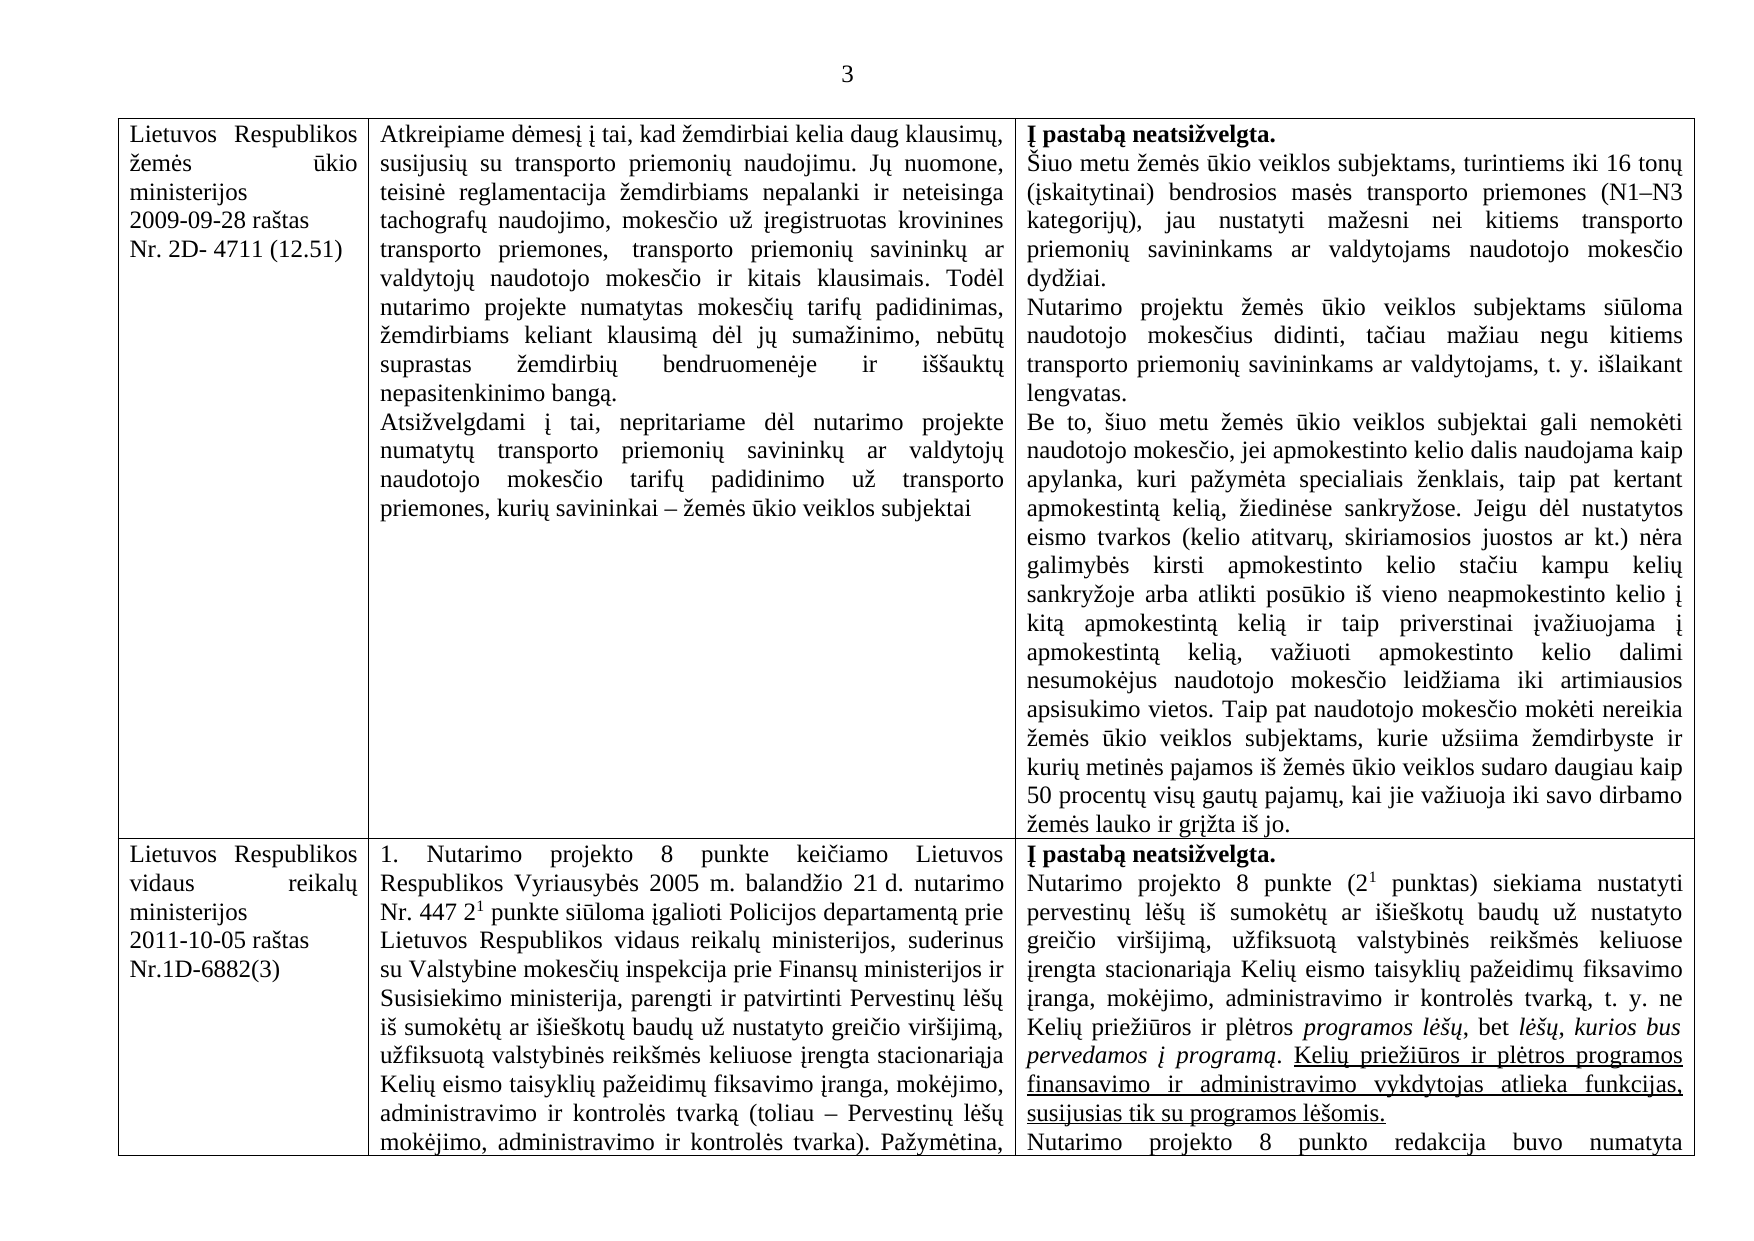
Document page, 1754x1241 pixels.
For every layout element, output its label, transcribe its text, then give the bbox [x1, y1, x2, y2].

table_cell Lietuvos Respublikos vidaus reikalų ministerijos 2011-10-05 raštas Nr.1D-6882(3) [119, 839, 368, 1155]
table_cell Į pastabą neatsižvelgta. Šiuo metu žemės ūkio veiklos subjektams, turintiems iki 16 tonų (įskaitytinai) bendrosios masės transporto priemones (N1–N3 kategorijų), jau nustatyti mažesni nei kitiems transporto priemonių savininkams ar valdytojams naudotojo mokesčio dydžiai. Nutarimo projektu žemės ūkio veiklos subjektams siūloma naudotojo mokesčius didinti, tačiau mažiau negu kitiems transporto priemonių savininkams ar valdytojams, t. y. išlaikant lengvatas. Be to, šiuo metu žemės ūkio veiklos subjektai gali nemokėti naudotojo mokesčio, jei apmokestinto kelio dalis naudojama kaip apylanka, kuri pažymėta specialiais ženklais, taip pat kertant apmokestintą kelią, žiedinėse sankryžose. Jeigu dėl nustatytos eismo tvarkos (kelio atitvarų, skiriamosios juostos ar kt.) nėra galimybės kirsti apmokestinto kelio stačiu kampu kelių sankryžoje arba atlikti posūkio iš vieno neapmokestinto kelio į kitą apmokestintą kelią ir taip priverstinai įvažiuojama į apmokestintą kelią, važiuoti apmokestinto kelio dalimi nesumokėjus naudotojo mokesčio leidžiama iki artimiausios apsisukimo vietos. Taip pat naudotojo mokesčio mokėti nereikia žemės ūkio veiklos subjektams, kurie užsiima žemdirbyste ir kurių metinės pajamos iš žemės ūkio veiklos sudaro daugiau kaip 50 procentų visų gautų pajamų, kai jie važiuoja iki savo dirbamo žemės lauko ir grįžta iš jo. [1016, 119, 1694, 838]
table_cell Atkreipiame dėmesį į tai, kad žemdirbiai kelia daug klausimų, susijusių su transporto priemonių naudojimu. Jų nuomone, teisinė reglamentacija žemdirbiams nepalanki ir neteisinga tachografų naudojimo, mokesčio už įregistruotas krovinines transporto priemones, transporto priemonių savininkų ar valdytojų naudotojo mokesčio ir kitais klausimais. Todėl nutarimo projekte numatytas mokesčių tarifų padidinimas, žemdirbiams keliant klausimą dėl jų sumažinimo, nebūtų suprastas žemdirbių bendruomenėje ir iššauktų nepasitenkinimo bangą. Atsižvelgdami į tai, nepritariame dėl nutarimo projekte numatytų transporto priemonių savininkų ar valdytojų naudotojo mokesčio tarifų padidinimo už transporto priemones, kurių savininkai – žemės ūkio veiklos subjektai [369, 119, 1015, 838]
table_cell Į pastabą neatsižvelgta. Nutarimo projekto 8 punkte (21 punktas) siekiama nustatyti pervestinų lėšų iš sumokėtų ar išieškotų baudų už nustatyto greičio viršijimą, užfiksuotą valstybinės reikšmės keliuose įrengta stacionariąja Kelių eismo taisyklių pažeidimų fiksavimo įranga, mokėjimo, administravimo ir kontrolės tvarką, t. y. ne Kelių priežiūros ir plėtros programos lėšų, bet lėšų, kurios bus pervedamos į programą. Kelių priežiūros ir plėtros programos finansavimo ir administravimo vykdytojas atlieka funkcijas, susijusias tik su programos lėšomis. Nutarimo projekto 8 punkto redakcija buvo numatyta [1016, 839, 1694, 1155]
table_cell Lietuvos Respublikos žemės ūkio ministerijos 2009-09-28 raštas Nr. 2D- 4711 (12.51) [119, 119, 368, 838]
table_cell 1. Nutarimo projekto 8 punkte keičiamo Lietuvos Respublikos Vyriausybės 2005 m. balandžio 21 d. nutarimo Nr. 447 21 punkte siūloma įgalioti Policijos departamentą prie Lietuvos Respublikos vidaus reikalų ministerijos, suderinus su Valstybine mokesčių inspekcija prie Finansų ministerijos ir Susisiekimo ministerija, parengti ir patvirtinti Pervestinų lėšų iš sumokėtų ar išieškotų baudų už nustatyto greičio viršijimą, užfiksuotą valstybinės reikšmės keliuose įrengta stacionariąja Kelių eismo taisyklių pažeidimų fiksavimo įranga, mokėjimo, administravimo ir kontrolės tvarką (toliau – Pervestinų lėšų mokėjimo, administravimo ir kontrolės tvarka). Pažymėtina, [369, 839, 1015, 1155]
